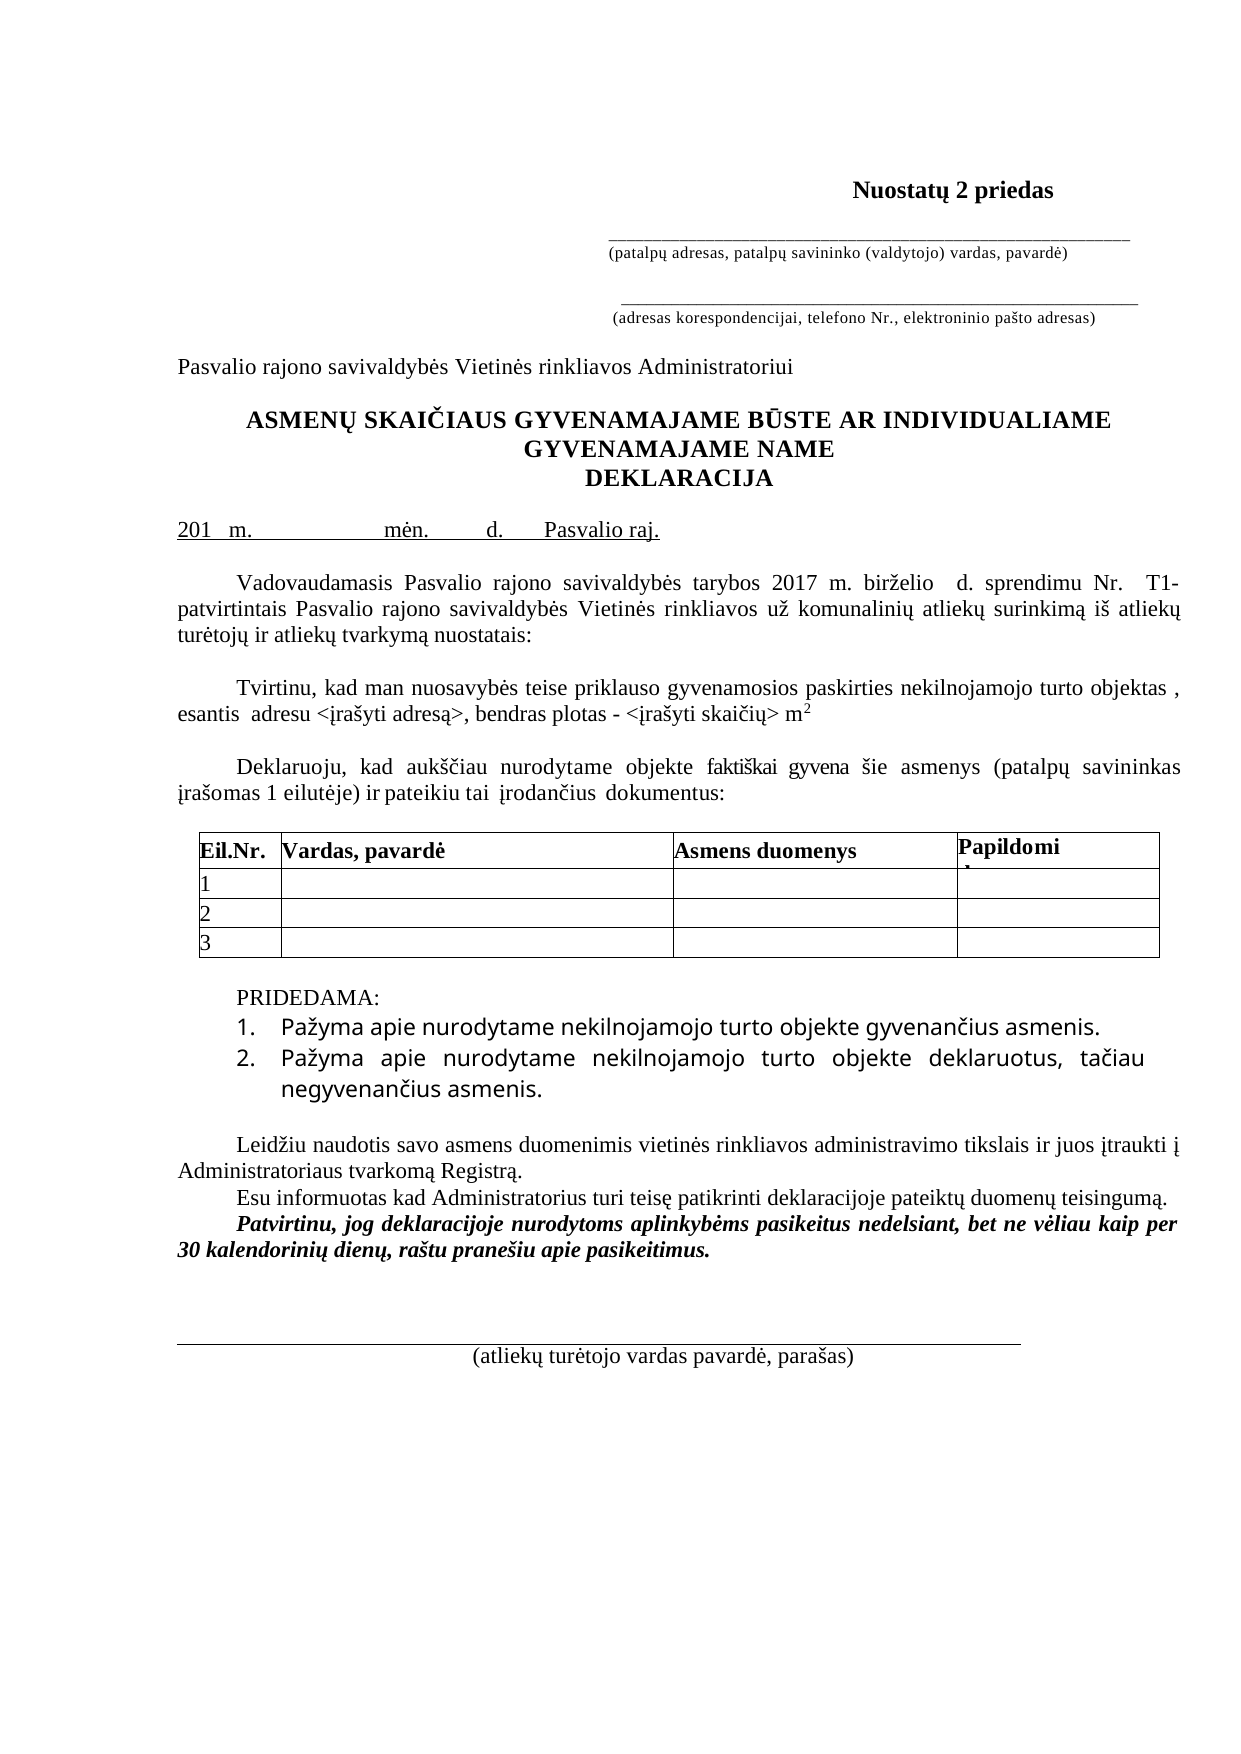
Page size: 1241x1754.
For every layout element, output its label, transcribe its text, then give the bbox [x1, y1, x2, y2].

text (atliekų turėtojo vardas pavardė, parašas) [472, 1342, 1181, 1368]
table_cell 3 [200, 928, 281, 957]
text Esu informuotas kad Administratorius turi teisę patikrinti deklaracijoje pateiktų duomenų teisingumą. [177, 1183, 1181, 1210]
table_header Asmens duomenys [674, 833, 957, 867]
text (adresas korespondencijai, telefono Nr., elektroninio pašto adresas) [177, 307, 1181, 327]
table_cell [674, 928, 957, 957]
table_cell [958, 869, 1159, 897]
table_cell [958, 899, 1159, 927]
text 2. Pažyma apie nurodytame nekilnojamojo turto objekte deklaruotus, tačiau negyvenančius asmenis. [236, 1042, 1146, 1104]
table_cell [958, 928, 1159, 957]
text Vadovaudamasis Pasvalio rajono savivaldybės tarybos 2017 m. birželio d. sprendimu Nr. T1- patvirtintais Pasvalio rajono savivaldybės Vietinės rinkliavos už komunalinių atliekų surinkimą iš atliekų turėtojų ir atliekų tvarkymą nuostatais: [177, 569, 1181, 648]
table_header Eil.Nr. [200, 833, 281, 867]
table_header Vardas, pavardė [282, 833, 673, 867]
table_cell 2 [200, 899, 281, 927]
text ASMENŲ SKAIČIAUS GYVENAMAJAME BŪSTE AR INDIVIDUALIAME GYVENAMAJAME NAME [177, 406, 1181, 463]
text Pasvalio rajono savivaldybės Vietinės rinkliavos Administratoriui [177, 353, 1175, 379]
table_cell [282, 928, 673, 957]
table_cell [674, 869, 957, 897]
text Tvirtinu, kad man nuosavybės teise priklauso gyvenamosios paskirties nekilnojamojo turto objektas , esantis adresu <įrašyti adresą>, bendras plotas - <įrašyti skaičių> m2 [177, 674, 1181, 727]
table_cell [674, 899, 957, 927]
table_header Papildomi duomenys [958, 833, 1159, 867]
text 1. Pažyma apie nurodytame nekilnojamojo turto objekte gyvenančius asmenis. [236, 1011, 1146, 1042]
text ______________________________________________________________ [177, 288, 1181, 307]
text Patvirtinu, jog deklaracijoje nurodytoms aplinkybėms pasikeitus nedelsiant, bet ne vėliau kaip per 30 kalendorinių dienų, raštu pranešiu apie pasikeitimus. [177, 1210, 1181, 1263]
table_cell 1 [200, 869, 281, 897]
text ___________________________________________________________ [177, 223, 1181, 243]
text 201 m. mėn. d. Pasvalio raj. [177, 516, 1175, 542]
text PRIDEDAMA: [177, 984, 1175, 1011]
text Nuostatų 2 priedas [852, 176, 1181, 204]
text DEKLARACIJA [177, 463, 1181, 492]
text Deklaruoju, kad aukščiau nurodytame objekte faktiškai gyvena šie asmenys (patalpų savininkas įrašomas 1 eilutėje) ir pateikiu tai įrodančius dokumentus: [177, 753, 1181, 806]
text Leidžiu naudotis savo asmens duomenimis vietinės rinkliavos administravimo tikslais ir juos įtraukti į Administratoriaus tvarkomą Registrą. [177, 1131, 1181, 1183]
table_cell [282, 899, 673, 927]
table_cell [282, 869, 673, 897]
text (patalpų adresas, patalpų savininko (valdytojo) vardas, pavardė) [177, 243, 1181, 262]
